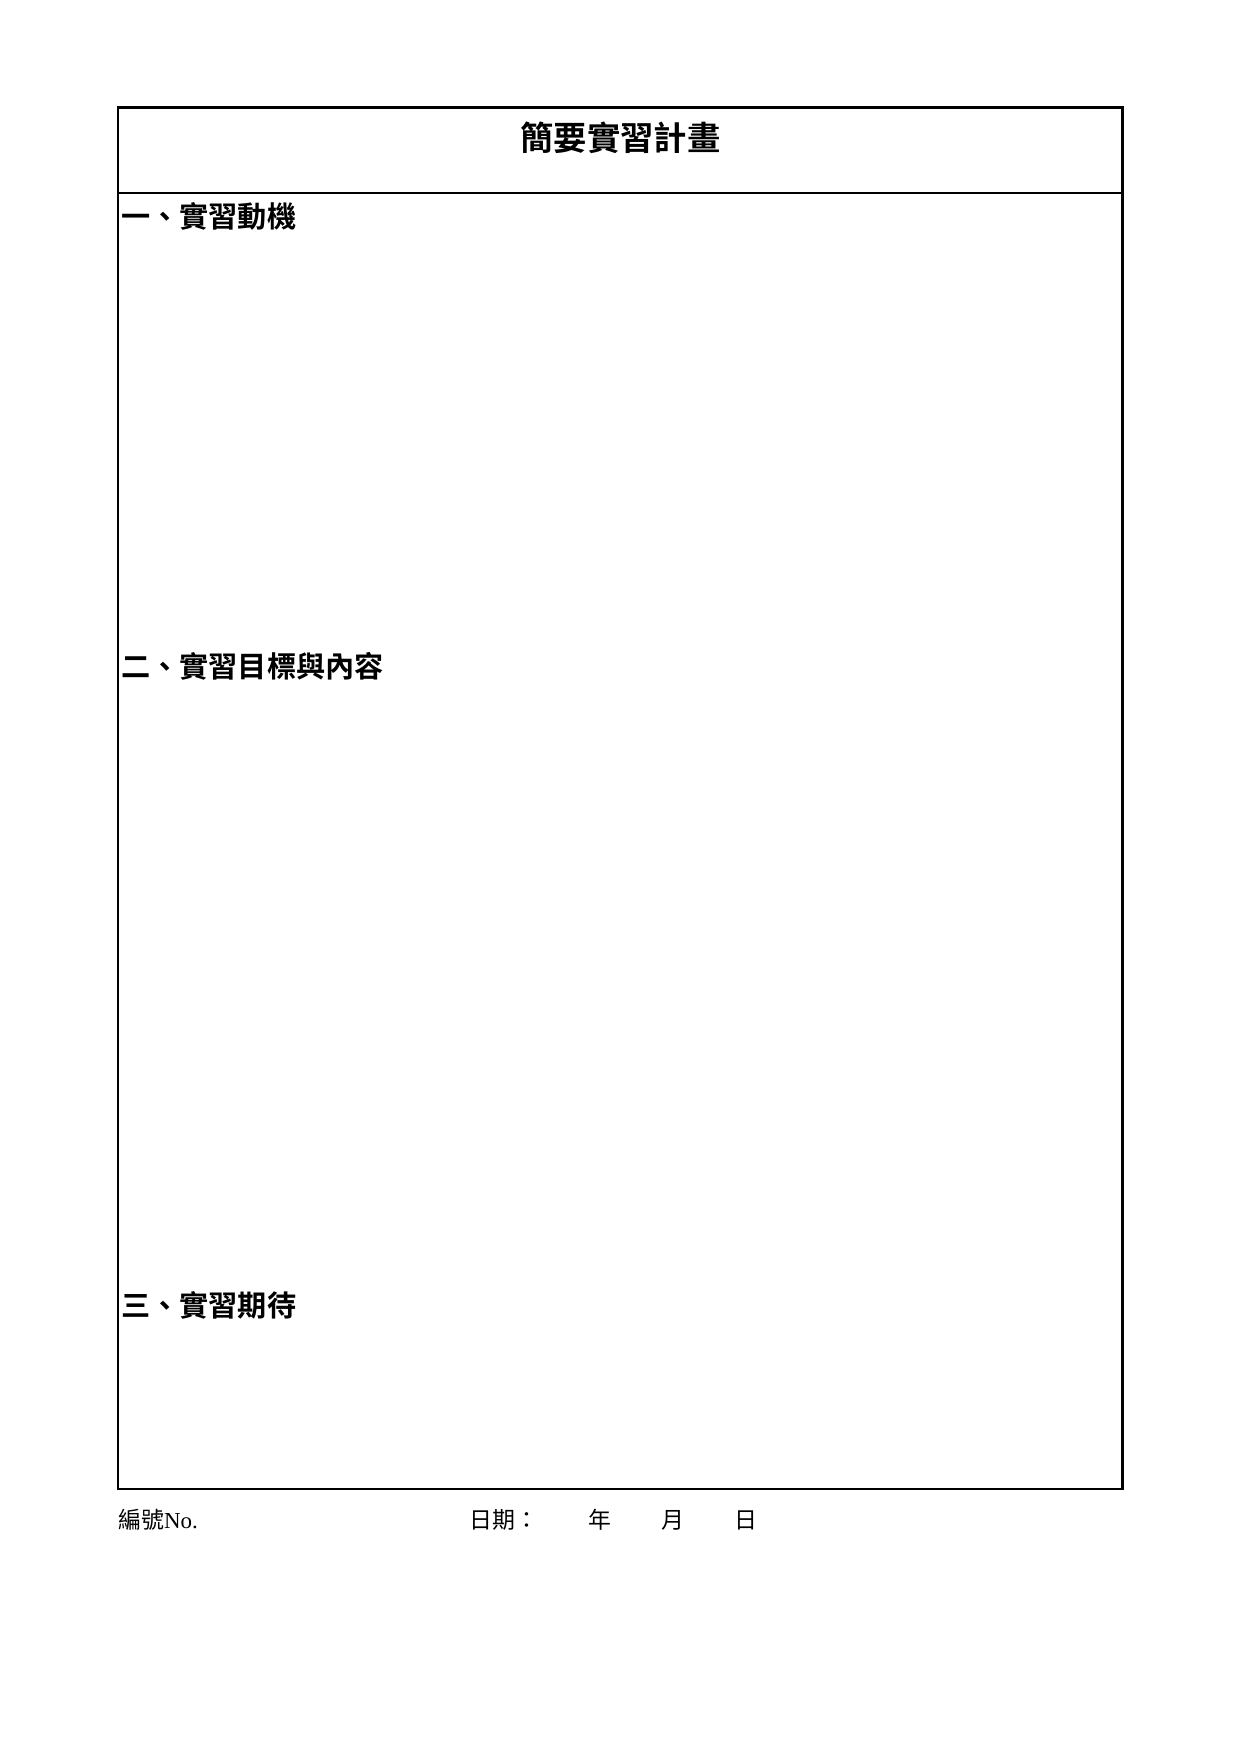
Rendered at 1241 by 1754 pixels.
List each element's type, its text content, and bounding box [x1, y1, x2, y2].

text 編號No. 日期： 年 月 日 [118, 1490, 1122, 1538]
table_cell 一、實習動機 二、實習目標與內容 三、實習期待 [119, 194, 1121, 1487]
table_header 簡要實習計畫 [119, 109, 1121, 192]
